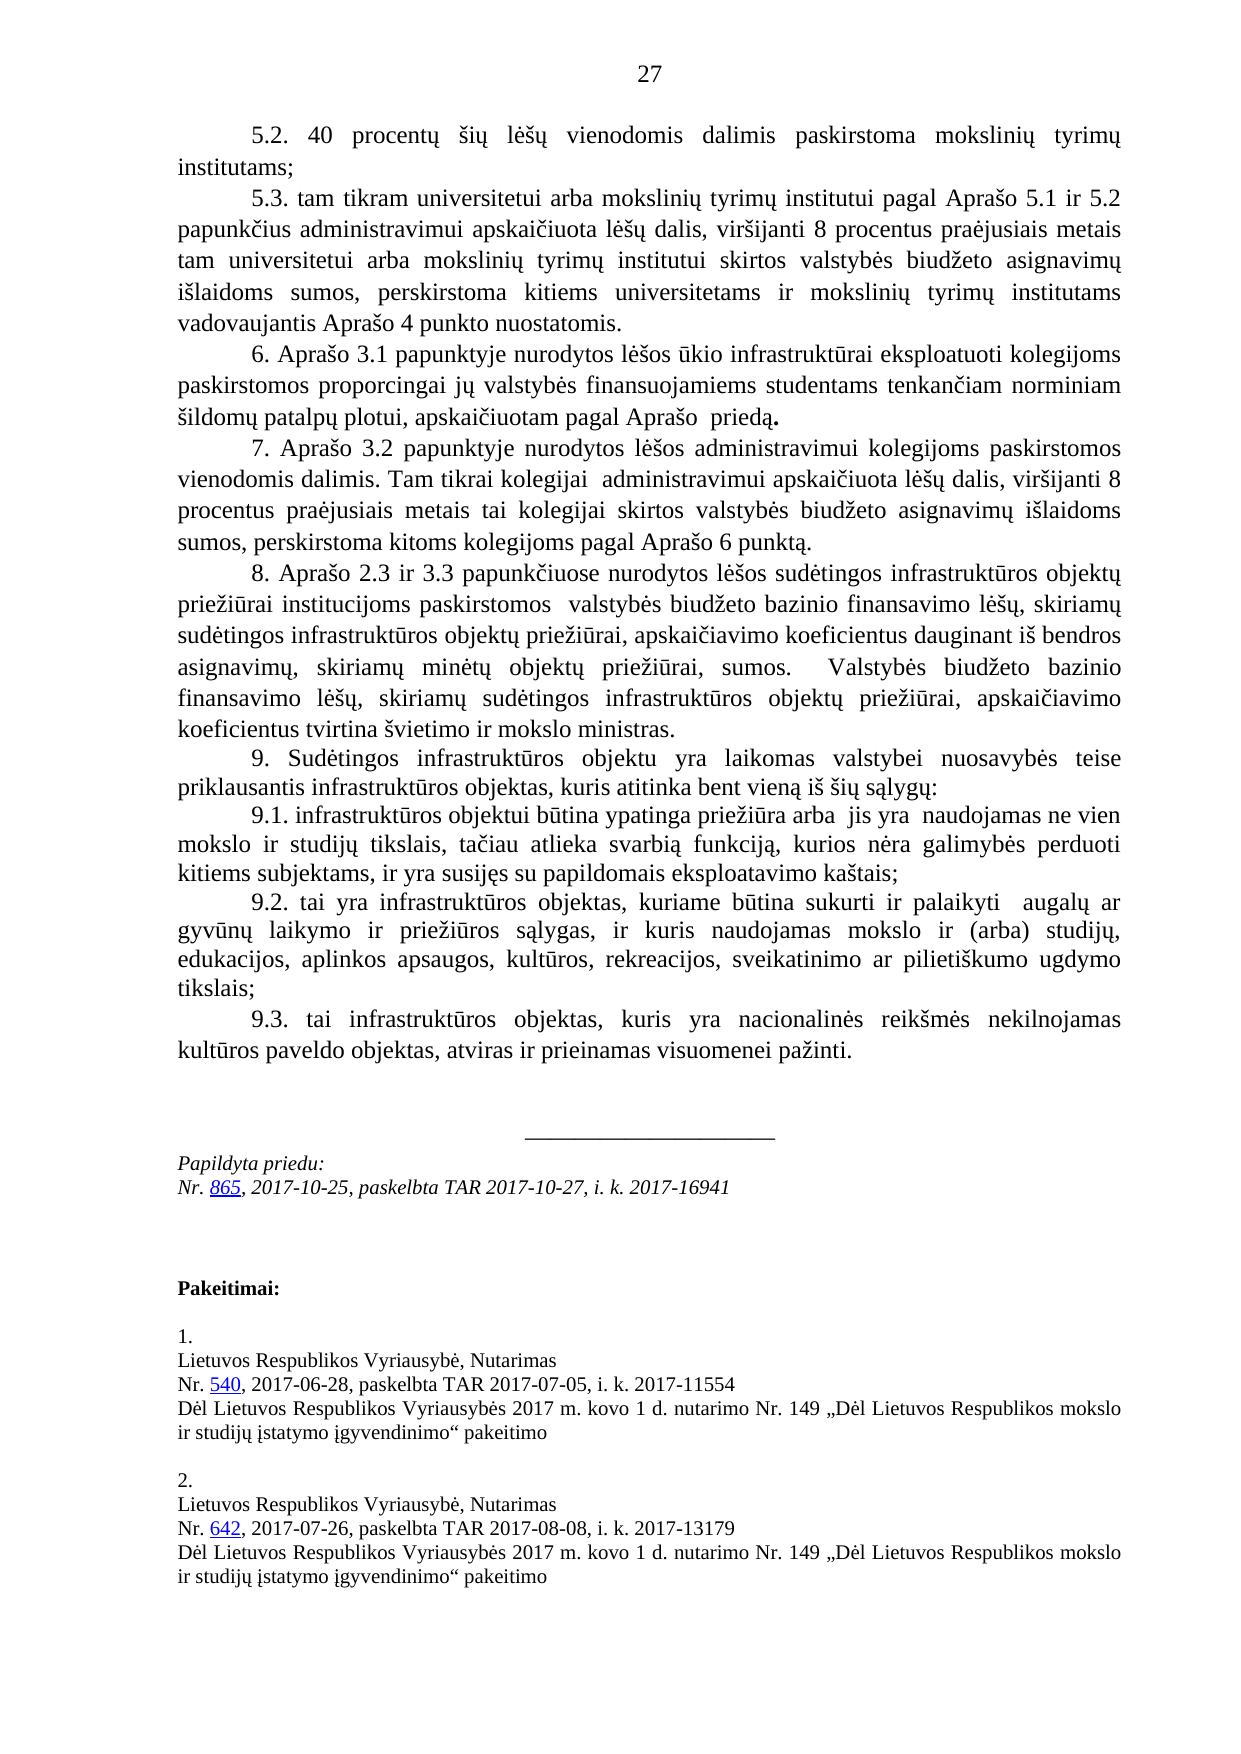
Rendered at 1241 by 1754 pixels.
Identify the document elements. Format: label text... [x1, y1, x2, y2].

text 9.1. infrastruktūros objektui būtina ypatinga priežiūra arba jis yra naudojamas ne vien mokslo ir studijų tikslais, tačiau atlieka svarbią funkciją, kurios nėra galimybės perduoti kitiems subjektams, ir yra susijęs su papildomais eksploatavimo kaštais; [177, 801, 1122, 887]
text –––––––––––––––––––– [177, 1122, 1122, 1151]
text 5.3. tam tikram universitetui arba mokslinių tyrimų institutui pagal Aprašo 5.1 ir 5.2 papunkčius administravimui apskaičiuota lėšų dalis, viršijanti 8 procentus praėjusiais metais tam universitetui arba mokslinių tyrimų institutui skirtos valstybės biudžeto asignavimų išlaidoms sumos, perskirstoma kitiems universitetams ir mokslinių tyrimų institutams vadovaujantis Aprašo 4 punkto nuostatomis. [177, 181, 1122, 337]
text 5.2. 40 procentų šių lėšų vienodomis dalimis paskirstoma mokslinių tyrimų institutams; [177, 118, 1122, 181]
text 9.3. tai infrastruktūros objektas, kuris yra nacionalinės reikšmės nekilnojamas kultūros paveldo objektas, atviras ir prieinamas visuomenei pažinti. [177, 1002, 1122, 1064]
text 8. Aprašo 2.3 ir 3.3 papunkčiuose nurodytos lėšos sudėtingos infrastruktūros objektų priežiūrai institucijoms paskirstomos valstybės biudžeto bazinio finansavimo lėšų, skiriamų sudėtingos infrastruktūros objektų priežiūrai, apskaičiavimo koeficientus dauginant iš bendros asignavimų, skiriamų minėtų objektų priežiūrai, sumos. Valstybės biudžeto bazinio finansavimo lėšų, skiriamų sudėtingos infrastruktūros objektų priežiūrai, apskaičiavimo koeficientus tvirtina švietimo ir mokslo ministras. [177, 556, 1122, 743]
text 1. [177, 1324, 1122, 1348]
text 6. Aprašo 3.1 papunktyje nurodytos lėšos ūkio infrastruktūrai eksploatuoti kolegijoms paskirstomos proporcingai jų valstybės finansuojamiems studentams tenkančiam norminiam šildomų patalpų plotui, apskaičiuotam pagal Aprašo priedą. [177, 337, 1122, 431]
text Nr. 642, 2017-07-26, paskelbta TAR 2017-08-08, i. k. 2017-13179 [177, 1516, 1122, 1540]
text Papildyta priedu: [177, 1151, 1122, 1175]
text Lietuvos Respublikos Vyriausybė, Nutarimas [177, 1348, 1122, 1372]
text 9.2. tai yra infrastruktūros objektas, kuriame būtina sukurti ir palaikyti augalų ar gyvūnų laikymo ir priežiūros sąlygas, ir kuris naudojamas mokslo ir (arba) studijų, edukacijos, aplinkos apsaugos, kultūros, rekreacijos, sveikatinimo ar pilietiškumo ugdymo tikslais; [177, 887, 1122, 1002]
text Dėl Lietuvos Respublikos Vyriausybės 2017 m. kovo 1 d. nutarimo Nr. 149 „Dėl Lietuvos Respublikos mokslo ir studijų įstatymo įgyvendinimo“ pakeitimo [177, 1540, 1122, 1588]
text 7. Aprašo 3.2 papunktyje nurodytos lėšos administravimui kolegijoms paskirstomos vienodomis dalimis. Tam tikrai kolegijai administravimui apskaičiuota lėšų dalis, viršijanti 8 procentus praėjusiais metais tai kolegijai skirtos valstybės biudžeto asignavimų išlaidoms sumos, perskirstoma kitoms kolegijoms pagal Aprašo 6 punktą. [177, 431, 1122, 556]
text Lietuvos Respublikos Vyriausybė, Nutarimas [177, 1492, 1122, 1516]
text Pakeitimai: [177, 1276, 1122, 1300]
text Nr. 540, 2017-06-28, paskelbta TAR 2017-07-05, i. k. 2017-11554 [177, 1372, 1122, 1396]
text 9. Sudėtingos infrastruktūros objektu yra laikomas valstybei nuosavybės teise priklausantis infrastruktūros objektas, kuris atitinka bent vieną iš šių sąlygų: [177, 743, 1122, 801]
text Nr. 865, 2017-10-25, paskelbta TAR 2017-10-27, i. k. 2017-16941 [177, 1175, 1122, 1199]
text 2. [177, 1468, 1122, 1492]
text Dėl Lietuvos Respublikos Vyriausybės 2017 m. kovo 1 d. nutarimo Nr. 149 „Dėl Lietuvos Respublikos mokslo ir studijų įstatymo įgyvendinimo“ pakeitimo [177, 1396, 1122, 1444]
